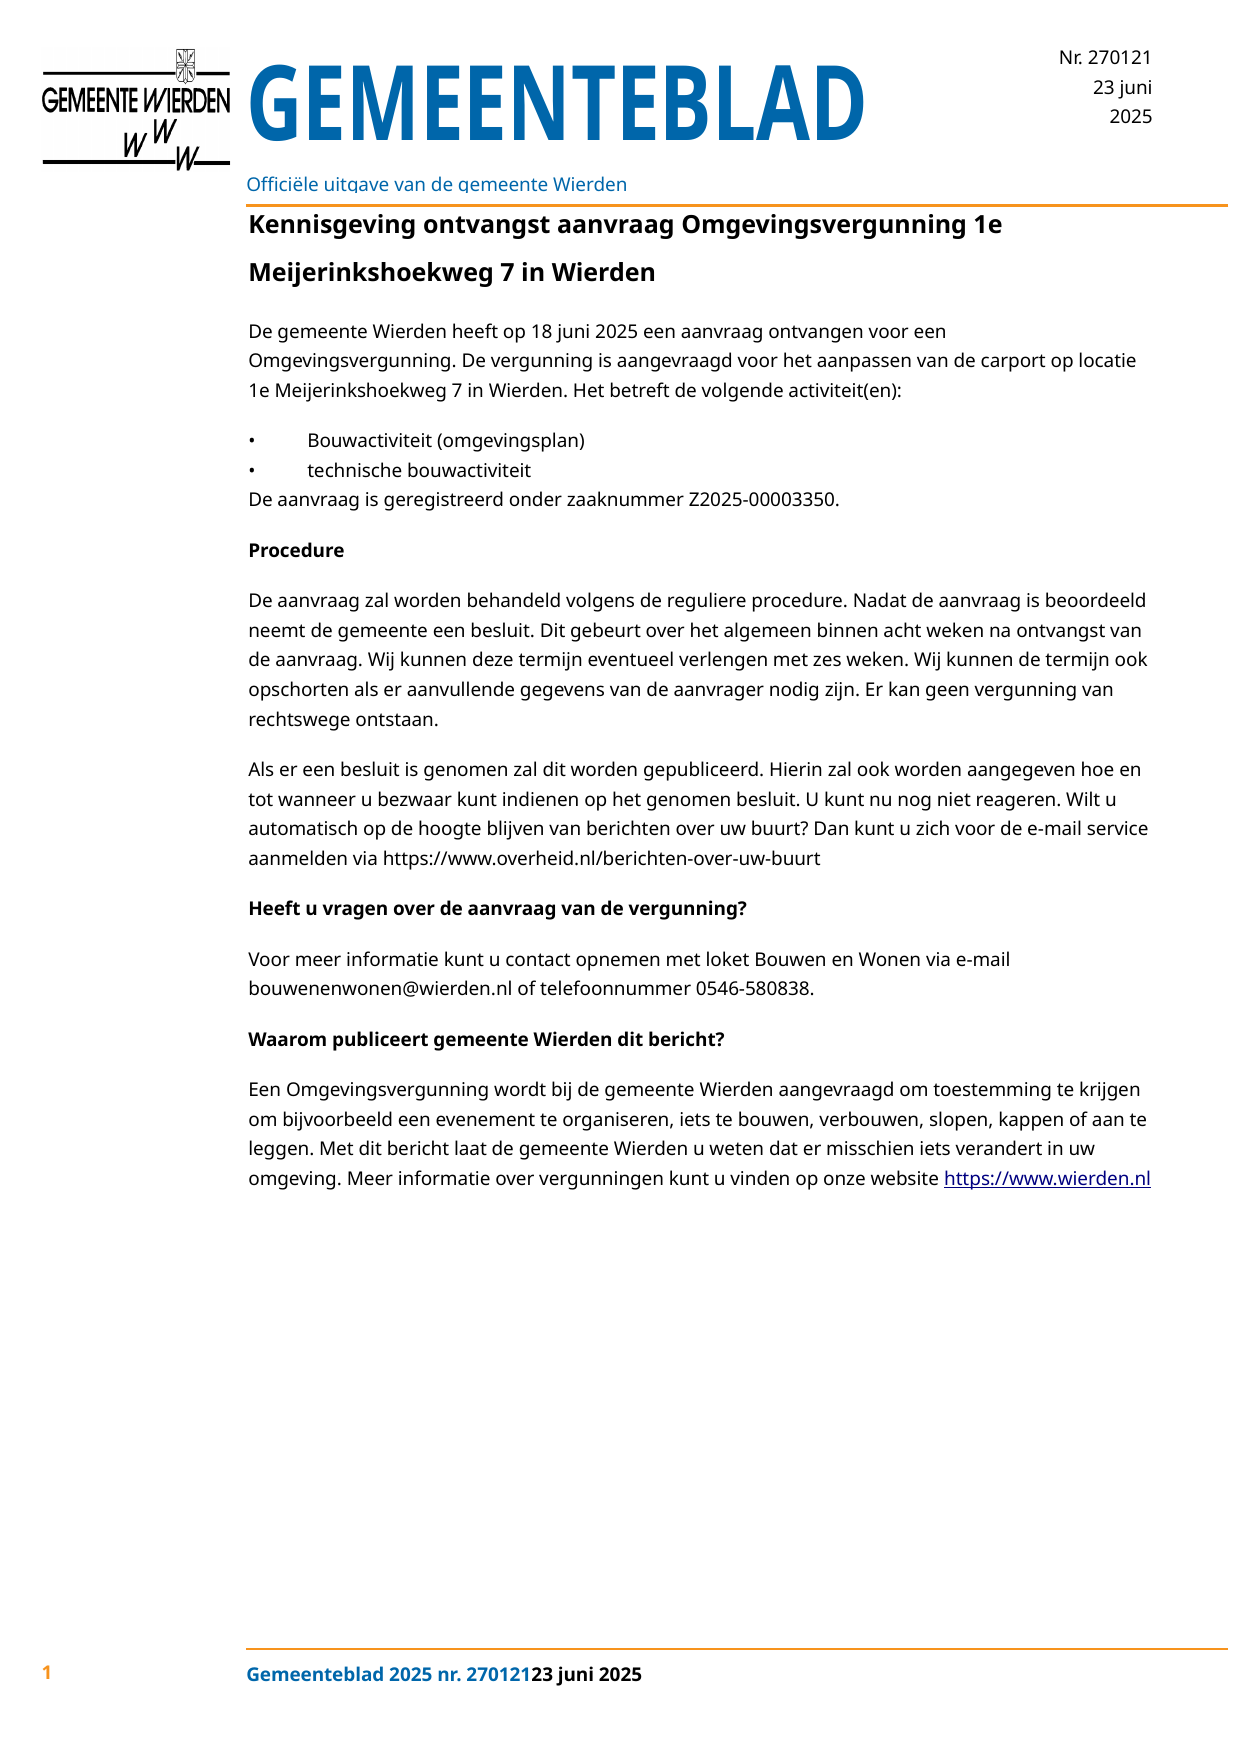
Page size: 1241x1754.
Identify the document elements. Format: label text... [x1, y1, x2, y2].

text Waarom publiceert gemeente Wierden dit bericht? [248, 1026, 1152, 1052]
picture [41, 47, 231, 172]
text De aanvraag zal worden behandeld volgens de reguliere procedure. Nadat de aanvraag is beoordeeld neemt de gemeente een besluit. Dit gebeurt over het algemeen binnen acht weken na ontvangst van de aanvraag. Wij kunnen deze termijn eventueel verlengen met zes weken. Wij kunnen de termijn ook opschorten als er aanvullende gegevens van de aanvrager nodig zijn. Er kan geen vergunning van rechtswege ontstaan. [248, 587, 1152, 732]
text Als er een besluit is genomen zal dit worden gepubliceerd. Hierin zal ook worden aangegeven hoe en tot wanneer u bezwaar kunt indienen op het genomen besluit. U kunt nu nog niet reageren. Wilt u automatisch op de hoogte blijven van berichten over uw buurt? Dan kunt u zich voor de e-mail service aanmelden via https://www.overheid.nl/berichten-over-uw-buurt [248, 756, 1152, 871]
text Voor meer informatie kunt u contact opnemen met loket Bouwen en Wonen via e-mail bouwenenwonen@wierden.nl of telefoonnummer 0546-580838. [248, 946, 1152, 1001]
text De aanvraag is geregistreerd onder zaaknummer Z2025-00003350. [248, 487, 1152, 512]
text De gemeente Wierden heeft op 18 juni 2025 een aanvraag ontvangen voor een Omgevingsvergunning. De vergunning is aangevraagd voor het aanpassen van de carport op locatie 1e Meijerinkshoekweg 7 in Wierden. Het betreft de volgende activiteit(en): [248, 318, 1152, 403]
list Bouwactiviteit (omgevingsplan) [248, 427, 1152, 453]
text Een Omgevingsvergunning wordt bij de gemeente Wierden aangevraagd om toestemming te krijgen om bijvoorbeeld een evenement te organiseren, iets te bouwen, verbouwen, slopen, kappen of aan te leggen. Met dit bericht laat de gemeente Wierden u weten dat er misschien iets verandert in uw omgeving. Meer informatie over vergunningen kunt u vinden op onze website https://www.wierden.nl [248, 1076, 1152, 1191]
text Kennisgeving ontvangst aanvraag Omgevingsvergunning 1e Meijerinkshoekweg 7 in Wierden [248, 207, 1152, 288]
text Heeft u vragen over de aanvraag van de vergunning? [248, 895, 1152, 921]
text Procedure [248, 537, 1152, 563]
list technische bouwactiviteit [248, 457, 1152, 483]
